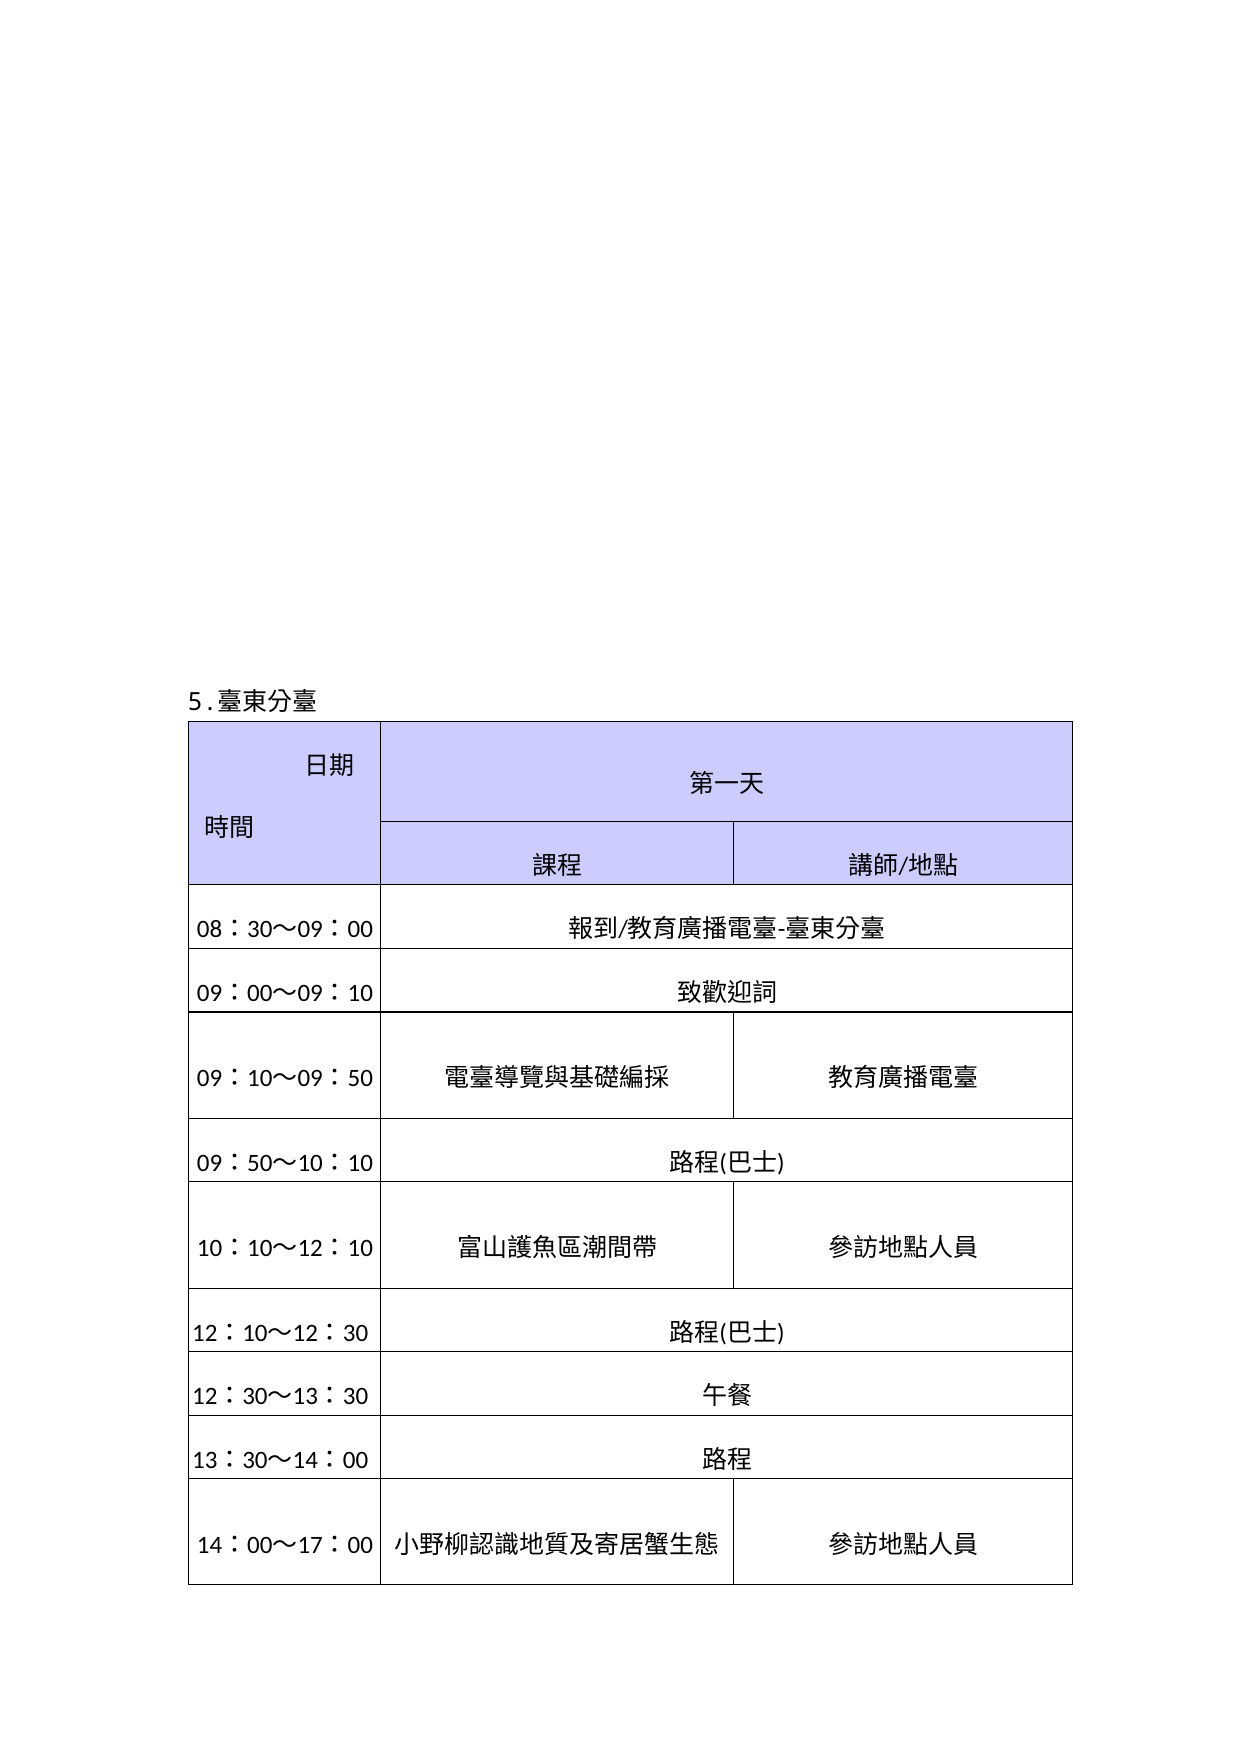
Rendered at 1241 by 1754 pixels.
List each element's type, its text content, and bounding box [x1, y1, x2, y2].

table_cell 教育廣播電臺 [734, 1013, 1072, 1118]
table_cell 致歡迎詞 [381, 949, 1072, 1011]
table_cell 09：00～09：10 [189, 949, 380, 1011]
table_cell 13：30～14：00 [189, 1416, 380, 1478]
table_cell 午餐 [381, 1352, 1072, 1414]
table_cell 09：10～09：50 [189, 1013, 380, 1118]
table_cell 參訪地點人員 [734, 1479, 1072, 1584]
text 5.臺東分臺 [187, 658, 1053, 721]
table_cell 路程(巴士) [381, 1119, 1072, 1181]
table_cell 09：50～10：10 [189, 1119, 380, 1181]
table_cell 富山護魚區潮間帶 [381, 1182, 733, 1287]
table_cell 14：00～17：00 [189, 1479, 380, 1584]
table_header 日期 時間 [189, 722, 380, 884]
table_cell 路程 [381, 1416, 1072, 1478]
table_cell 課程 [381, 822, 733, 884]
table_cell 參訪地點人員 [734, 1182, 1072, 1287]
table_cell 12：10～12：30 [189, 1289, 380, 1351]
table_cell 路程(巴士) [381, 1289, 1072, 1351]
table_cell 08：30～09：00 [189, 885, 380, 948]
table_cell 10：10～12：10 [189, 1182, 380, 1287]
table_cell 報到/教育廣播電臺-臺東分臺 [381, 885, 1072, 948]
table_cell 講師/地點 [734, 822, 1072, 884]
table_cell 小野柳認識地質及寄居蟹生態 [381, 1479, 733, 1584]
table_header 第一天 [381, 722, 1072, 821]
table_cell 電臺導覽與基礎編採 [381, 1013, 733, 1118]
table_cell 12：30～13：30 [189, 1352, 380, 1414]
